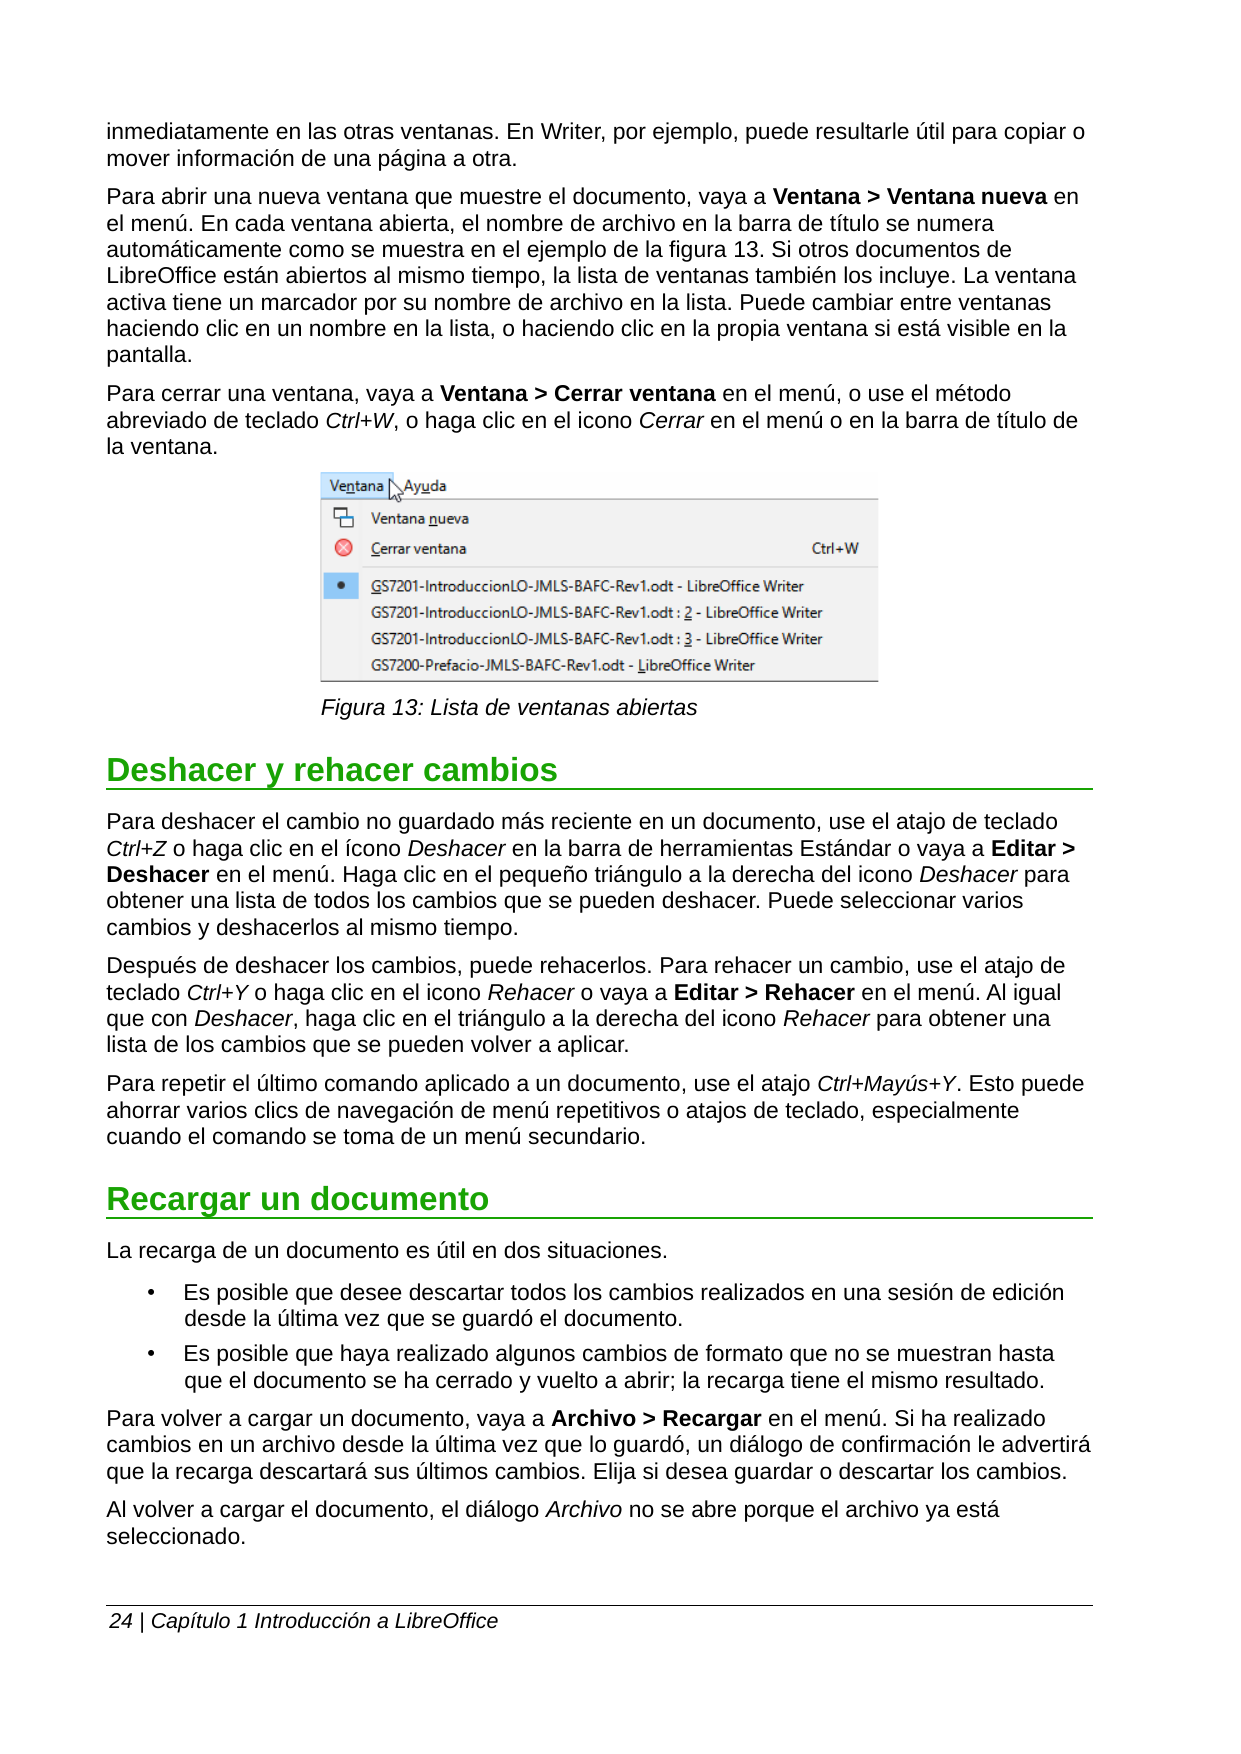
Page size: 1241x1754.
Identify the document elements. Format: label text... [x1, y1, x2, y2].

text Para cerrar una ventana, vaya a Ventana > Cerrar ventana en el menú, o use el método abreviado de teclado Ctrl+W, o haga clic en el icono Cerrar en el menú o en la barra de título de la ventana. [106, 380, 1093, 459]
text inmediatamente en las otras ventanas. En Writer, por ejemplo, puede resultarle útil para copiar o mover información de una página a otra. [106, 118, 1093, 171]
text Figura 13: Lista de ventanas abiertas [321, 694, 878, 720]
subtitle Recargar un documento [106, 1179, 1093, 1217]
text Para volver a cargar un documento, vaya a Archivo > Recargar en el menú. Si ha realizado cambios en un archivo desde la última vez que lo guardó, un diálogo de confirmación le advertirá que la recarga descartará sus últimos cambios. Elija si desea guardar o descartar los cambios. [106, 1405, 1093, 1484]
list Es posible que haya realizado algunos cambios de formato que no se muestran hasta que el documento se ha cerrado y vuelto a abrir; la recarga tiene el mismo resultado. [144, 1337, 1093, 1396]
text Para repetir el último comando aplicado a un documento, use el atajo Ctrl+Mayús+Y. Esto puede ahorrar varios clics de navegación de menú repetitivos o atajos de teclado, especialmente cuando el comando se toma de un menú secundario. [106, 1070, 1093, 1149]
subtitle Deshacer y rehacer cambios [106, 750, 1093, 788]
text Después de deshacer los cambios, puede rehacerlos. Para rehacer un cambio, use el atajo de teclado Ctrl+Y o haga clic en el icono Rehacer o vaya a Editar > Rehacer en el menú. Al igual que con Deshacer, haga clic en el triángulo a la derecha del icono Rehacer para obtener una lista de los cambios que se pueden volver a aplicar. [106, 952, 1093, 1058]
text Para abrir una nueva ventana que muestre el documento, vaya a Ventana > Ventana nueva en el menú. En cada ventana abierta, el nombre de archivo en la barra de título se numera automáticamente como se muestra en el ejemplo de la figura 13. Si otros documentos de LibreOffice están abiertos al mismo tiempo, la lista de ventanas también los incluye. La ventana activa tiene un marcador por su nombre de archivo en la lista. Puede cambiar entre ventanas haciendo clic en un nombre en la lista, o haciendo clic en la propia ventana si está visible en la pantalla. [106, 183, 1093, 368]
text Al volver a cargar el documento, el diálogo Archivo no se abre porque el archivo ya está seleccionado. [106, 1496, 1093, 1549]
text Para deshacer el cambio no guardado más reciente en un documento, use el atajo de teclado Ctrl+Z o haga clic en el ícono Deshacer en la barra de herramientas Estándar o vaya a Editar > Deshacer en el menú. Haga clic en el pequeño triángulo a la derecha del icono Deshacer para obtener una lista de todos los cambios que se pueden deshacer. Puede seleccionar varios cambios y deshacerlos al mismo tiempo. [106, 808, 1093, 940]
list Es posible que desee descartar todos los cambios realizados en una sesión de edición desde la última vez que se guardó el documento. [144, 1276, 1093, 1332]
list La recarga de un documento es útil en dos situaciones. [106, 1237, 1093, 1263]
picture [320, 471, 879, 682]
